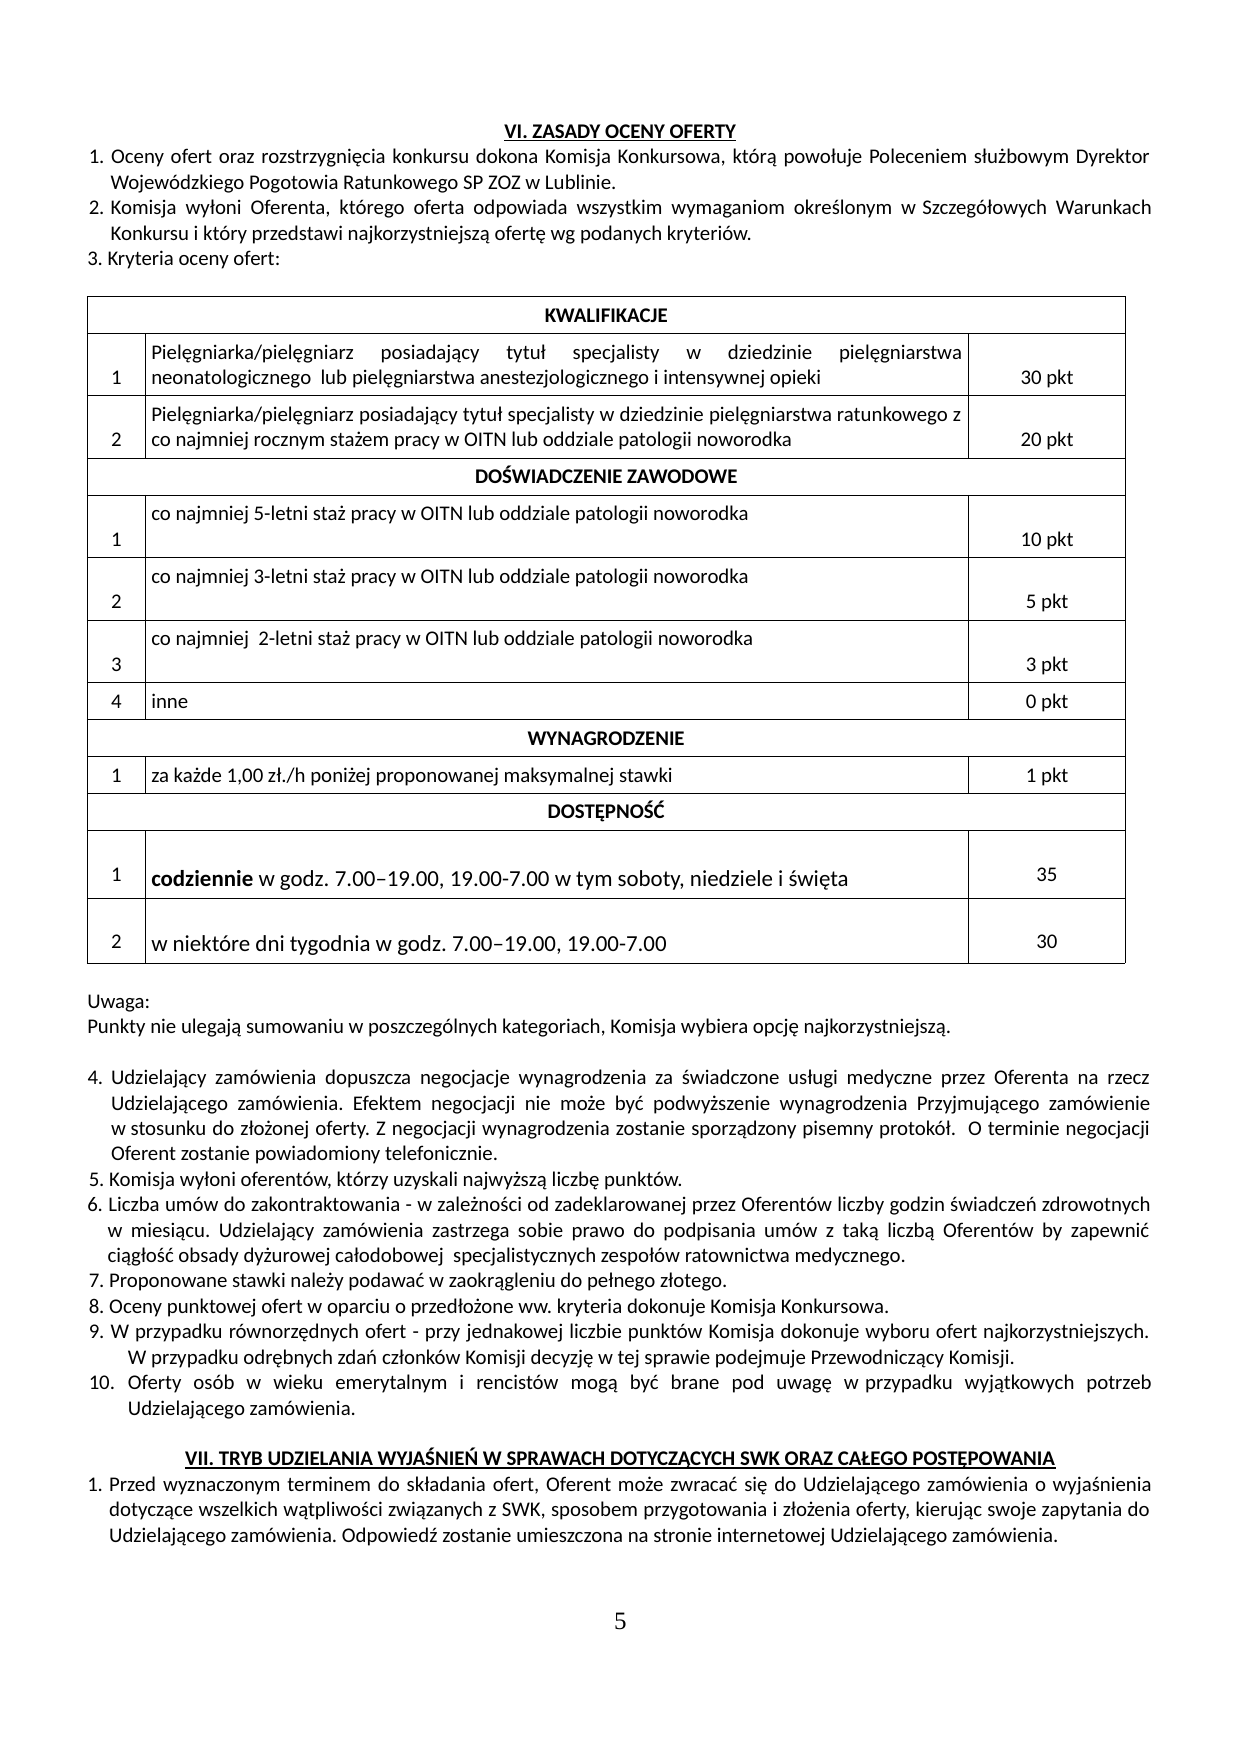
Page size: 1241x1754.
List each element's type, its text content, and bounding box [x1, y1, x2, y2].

table_cell w niektóre dni tygodnia w godz. 7.00–19.00, 19.00-7.00 [146, 899, 968, 962]
table_cell 35 [969, 831, 1125, 897]
table_cell 1 [88, 334, 145, 395]
table_cell 5 pkt [969, 558, 1125, 619]
text VII. TRYB UDZIELANIA WYJAŚNIEŃ W SPRAWACH DOTYCZĄCYCH SWK ORAZ CAŁEGO POSTĘPOWANIA [88, 1446, 1152, 1471]
table_cell DOSTĘPNOŚĆ [88, 794, 1125, 830]
table_cell WYNAGRODZENIE [88, 720, 1125, 756]
table_cell 10 pkt [969, 496, 1125, 557]
table_cell codziennie w godz. 7.00–19.00, 19.00-7.00 w tym soboty, niedziele i święta [146, 831, 968, 897]
table_cell inne [146, 683, 968, 719]
table_cell 30 [969, 899, 1125, 962]
text 6. Liczba umów do zakontraktowania - w zależności od zadeklarowanej przez Oferentów liczby godzin świadczeń zdrowotnych w miesiącu. Udzielający zamówienia zastrzega sobie prawo do podpisania umów z taką liczbą Oferentów by zapewnić ciągłość obsady dyżurowej całodobowej specjalistycznych zespołów ratownictwa medycznego. [87, 1191, 1152, 1268]
text 9. W przypadku równorzędnych ofert - przy jednakowej liczbie punktów Komisja dokonuje wyboru ofert najkorzystniejszych. W przypadku odrębnych zdań członków Komisji decyzję w tej sprawie podejmuje Przewodniczący Komisji. [88, 1318, 1152, 1369]
table_cell 1 pkt [969, 757, 1125, 793]
table_cell za każde 1,00 zł./h poniżej proponowanej maksymalnej stawki [146, 757, 968, 793]
table_cell 2 [88, 558, 145, 619]
table_cell Pielęgniarka/pielęgniarz posiadający tytuł specjalisty w dziedzinie pielęgniarstwa neonatologicznego lub pielęgniarstwa anestezjologicznego i intensywnej opieki [146, 334, 968, 395]
table_cell co najmniej 3-letni staż pracy w OITN lub oddziale patologii noworodka [146, 558, 968, 619]
text 1. Oceny ofert oraz rozstrzygnięcia konkursu dokona Komisja Konkursowa, którą powołuje Poleceniem służbowym Dyrektor Wojewódzkiego Pogotowia Ratunkowego SP ZOZ w Lublinie. [88, 143, 1152, 194]
table_cell 1 [88, 496, 145, 557]
table_cell 2 [88, 396, 145, 458]
list Przed wyznaczonym terminem do składania ofert, Oferent może zwracać się do Udzielającego zamówienia o wyjaśnienia dotyczące wszelkich wątpliwości związanych z SWK, sposobem przygotowania i złożenia oferty, kierując swoje zapytania do Udzielającego zamówienia. Odpowiedź zostanie umieszczona na stronie internetowej Udzielającego zamówienia. [87, 1471, 1152, 1547]
table_cell 1 [88, 757, 145, 793]
text 7. Proponowane stawki należy podawać w zaokrągleniu do pełnego złotego. [88, 1268, 1152, 1293]
list Udzielający zamówienia dopuszcza negocjacje wynagrodzenia za świadczone usługi medyczne przez Oferenta na rzecz Udzielającego zamówienia. Efektem negocjacji nie może być podwyższenie wynagrodzenia Przyjmującego zamówienie w stosunku do złożonej oferty. Z negocjacji wynagrodzenia zostanie sporządzony pisemny protokół. O terminie negocjacji Oferent zostanie powiadomiony telefonicznie. [87, 1064, 1152, 1166]
table_cell 2 [88, 899, 145, 962]
table_header KWALIFIKACJE [88, 297, 1125, 333]
list Kryteria oceny ofert: [87, 245, 1152, 271]
table_cell 1 [88, 831, 145, 897]
table_cell 4 [88, 683, 145, 719]
list Uwaga: [87, 988, 1152, 1013]
table_cell 20 pkt [969, 396, 1125, 458]
list Punkty nie ulegają sumowaniu w poszczególnych kategoriach, Komisja wybiera opcję najkorzystniejszą. [87, 1013, 1152, 1039]
table_cell 3 [88, 621, 145, 682]
table_cell Pielęgniarka/pielęgniarz posiadający tytuł specjalisty w dziedzinie pielęgniarstwa ratunkowego z co najmniej rocznym stażem pracy w OITN lub oddziale patologii noworodka [146, 396, 968, 458]
list Oferty osób w wieku emerytalnym i rencistów mogą być brane pod uwagę w przypadku wyjątkowych potrzeb Udzielającego zamówienia. [88, 1369, 1152, 1420]
table_cell co najmniej 5-letni staż pracy w OITN lub oddziale patologii noworodka [146, 496, 968, 557]
table_cell 0 pkt [969, 683, 1125, 719]
table_cell DOŚWIADCZENIE ZAWODOWE [88, 459, 1125, 495]
table_cell 3 pkt [969, 621, 1125, 682]
table_cell co najmniej 2-letni staż pracy w OITN lub oddziale patologii noworodka [146, 621, 968, 682]
text VI. ZASADY OCENY OFERTY [88, 118, 1152, 143]
table_cell 30 pkt [969, 334, 1125, 395]
text 5. Komisja wyłoni oferentów, którzy uzyskali najwyższą liczbę punktów. [88, 1166, 1152, 1191]
list Komisja wyłoni Oferenta, którego oferta odpowiada wszystkim wymaganiom określonym w Szczegółowych Warunkach Konkursu i który przedstawi najkorzystniejszą ofertę wg podanych kryteriów. [88, 194, 1152, 245]
text 8. Oceny punktowej ofert w oparciu o przedłożone ww. kryteria dokonuje Komisja Konkursowa. [88, 1293, 1152, 1318]
